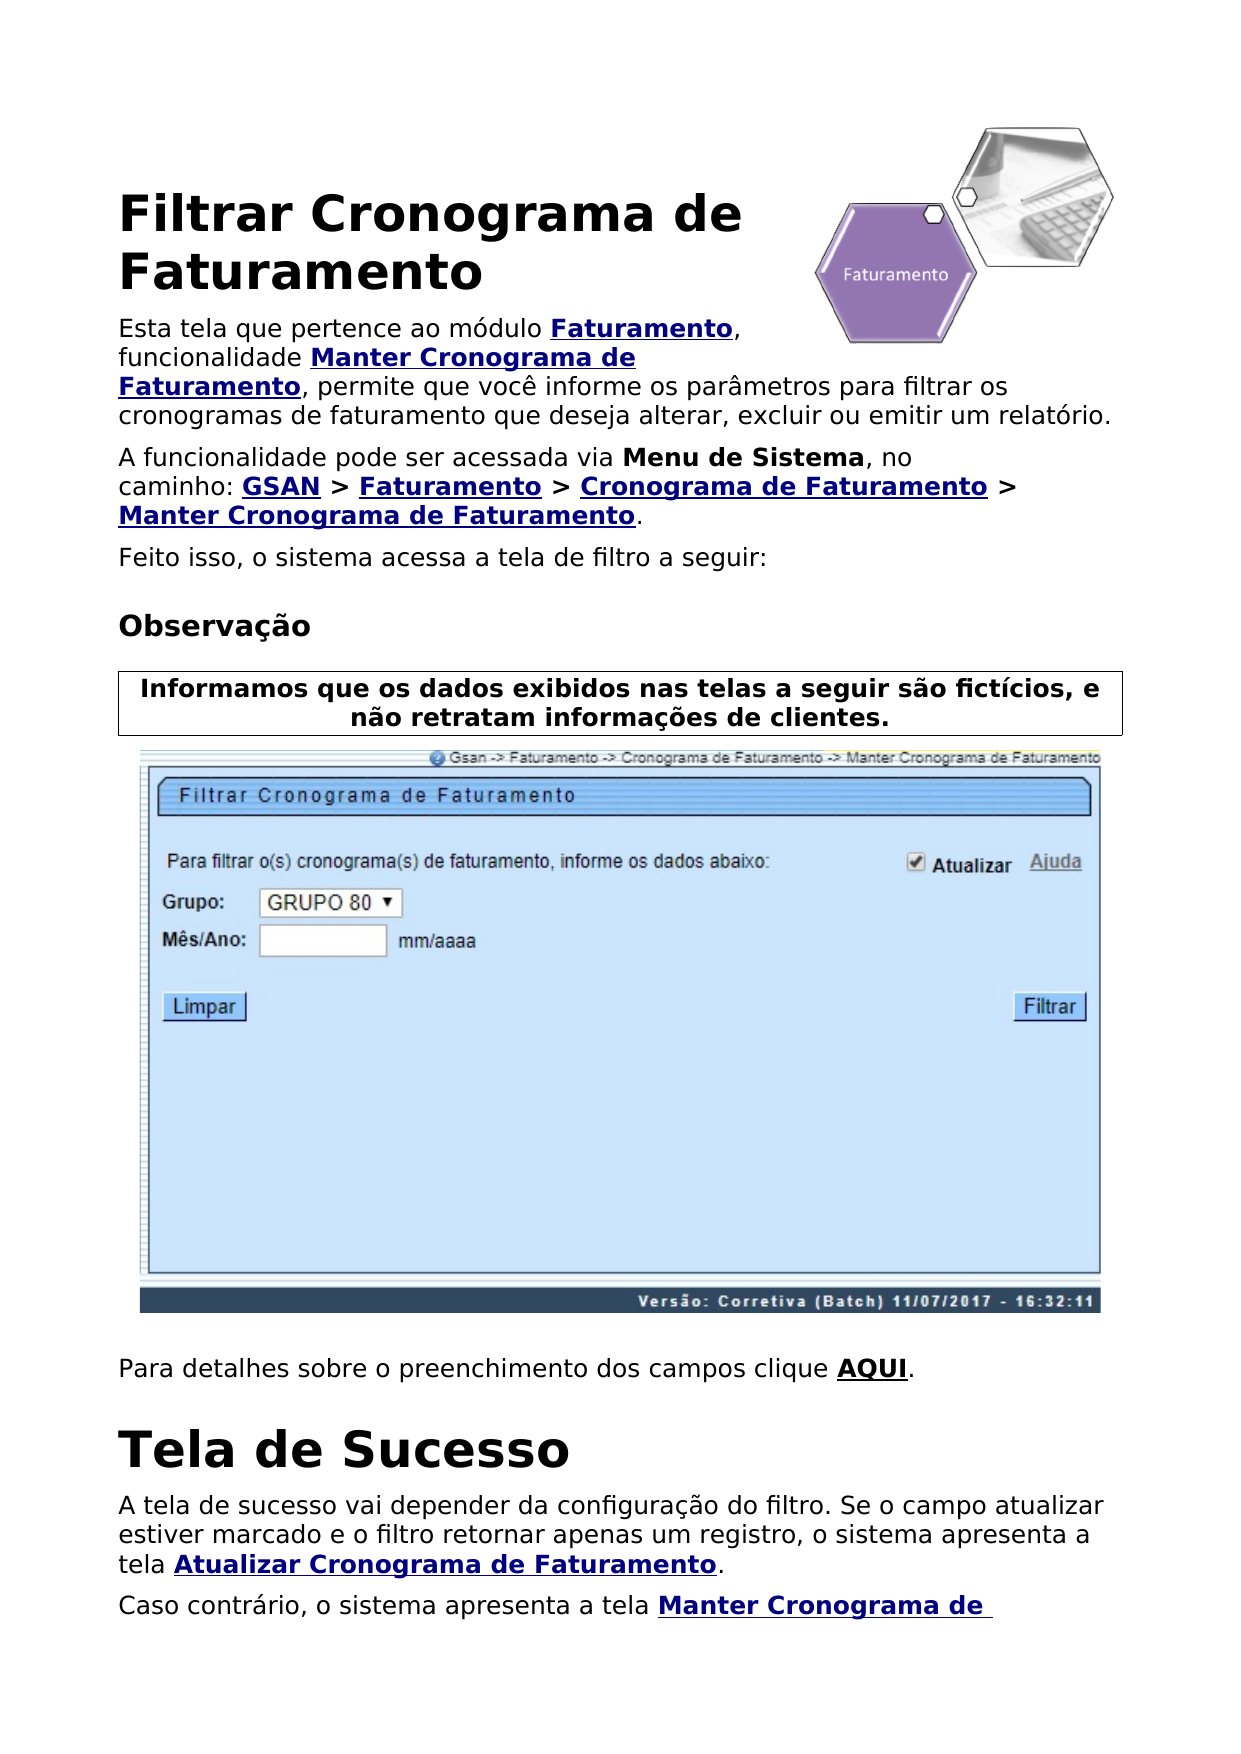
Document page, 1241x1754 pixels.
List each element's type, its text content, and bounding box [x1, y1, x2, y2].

subtitle Observação [118, 609, 1122, 643]
subtitle Filtrar Cronograma de Faturamento [118, 185, 809, 301]
picture [809, 118, 1123, 349]
text Feito isso, o sistema acessa a tela de filtro a seguir: [118, 543, 1122, 572]
text Esta tela que pertence ao módulo Faturamento, funcionalidade Manter Cronograma de Faturamento, permite que você informe os parâmetros para filtrar os cronogramas de faturamento que deseja alterar, excluir ou emitir um relatório. [118, 314, 1122, 430]
text A tela de sucesso vai depender da configuração do filtro. Se o campo atualizar estiver marcado e o filtro retornar apenas um registro, o sistema apresenta a tela Atualizar Cronograma de Faturamento. [118, 1492, 1122, 1579]
text Para detalhes sobre o preenchimento dos campos clique AQUI. [118, 1354, 1122, 1383]
subtitle Tela de Sucesso [118, 1421, 1122, 1479]
table_header Informamos que os dados exibidos nas telas a seguir são fictícios, e não retratam informações de clientes. [119, 672, 1122, 735]
text A funcionalidade pode ser acessada via Menu de Sistema, no caminho: GSAN > Faturamento > Cronograma de Faturamento > Manter Cronograma de Faturamento. [118, 443, 1122, 530]
text Caso contrário, o sistema apresenta a tela Manter Cronograma de [118, 1592, 1122, 1621]
picture [139, 750, 1101, 1313]
